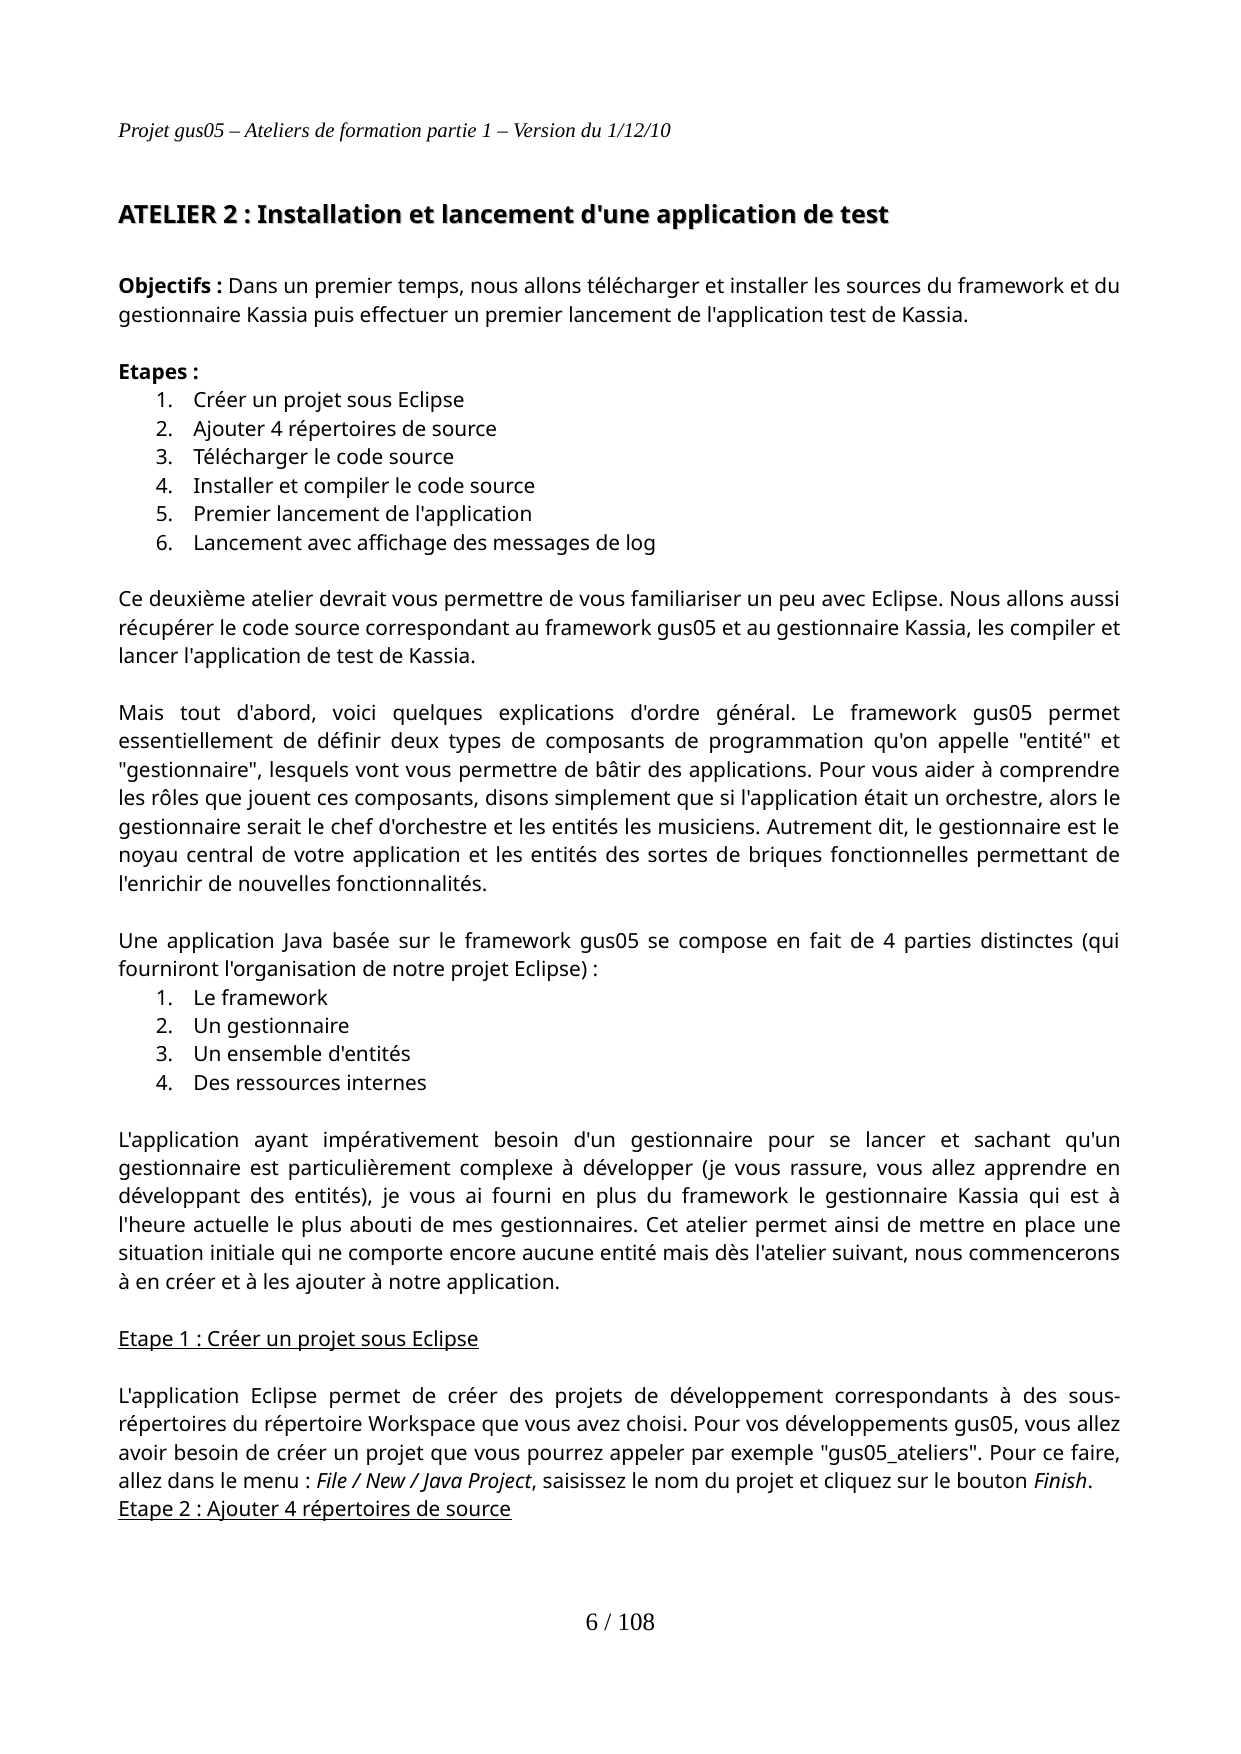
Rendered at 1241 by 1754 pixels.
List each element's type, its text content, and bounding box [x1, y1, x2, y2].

subtitle ATELIER 2 : Installation et lancement d'une application de test [118, 197, 1122, 231]
text Objectifs : Dans un premier temps, nous allons télécharger et installer les sources du framework et du gestionnaire Kassia puis effectuer un premier lancement de l'application test de Kassia. [118, 272, 1122, 328]
text Ce deuxième atelier devrait vous permettre de vous familiariser un peu avec Eclipse. Nous allons aussi récupérer le code source correspondant au framework gus05 et au gestionnaire Kassia, les compiler et lancer l'application de test de Kassia. [118, 584, 1122, 670]
list Un gestionnaire [156, 1011, 1122, 1039]
list Des ressources internes [156, 1068, 1122, 1096]
text Etape 1 : Créer un projet sous Eclipse [118, 1324, 1122, 1352]
list Créer un projet sous Eclipse [156, 385, 1122, 414]
text L'application ayant impérativement besoin d'un gestionnaire pour se lancer et sachant qu'un gestionnaire est particulièrement complexe à développer (je vous rassure, vous allez apprendre en développant des entités), je vous ai fourni en plus du framework le gestionnaire Kassia qui est à l'heure actuelle le plus abouti de mes gestionnaires. Cet atelier permet ainsi de mettre en place une situation initiale qui ne comporte encore aucune entité mais dès l'atelier suivant, nous commencerons à en créer et à les ajouter à notre application. [118, 1125, 1122, 1295]
list Installer et compiler le code source [156, 471, 1122, 499]
text Mais tout d'abord, voici quelques explications d'ordre général. Le framework gus05 permet essentiellement de définir deux types de composants de programmation qu'on appelle "entité" et "gestionnaire", lesquels vont vous permettre de bâtir des applications. Pour vous aider à comprendre les rôles que jouent ces composants, disons simplement que si l'application était un orchestre, alors le gestionnaire serait le chef d'orchestre et les entités les musiciens. Autrement dit, le gestionnaire est le noyau central de votre application et les entités des sortes de briques fonctionnelles permettant de l'enrichir de nouvelles fonctionnalités. [118, 698, 1122, 897]
text L'application Eclipse permet de créer des projets de développement correspondants à des sous-répertoires du répertoire Workspace que vous avez choisi. Pour vos développements gus05, vous allez avoir besoin de créer un projet que vous pourrez appeler par exemple "gus05_ateliers". Pour ce faire, allez dans le menu : File / New / Java Project, saisissez le nom du projet et cliquez sur le bouton Finish. [118, 1381, 1122, 1494]
list Lancement avec affichage des messages de log [156, 528, 1122, 556]
list Ajouter 4 répertoires de source [156, 414, 1122, 442]
list Le framework [156, 983, 1122, 1011]
list Premier lancement de l'application [156, 499, 1122, 528]
list Télécharger le code source [156, 442, 1122, 471]
list Un ensemble d'entités [156, 1039, 1122, 1068]
text Une application Java basée sur le framework gus05 se compose en fait de 4 parties distinctes (qui fourniront l'organisation de notre projet Eclipse) : [118, 926, 1122, 983]
text Etapes : [118, 357, 1122, 385]
text Etape 2 : Ajouter 4 répertoires de source [118, 1494, 1122, 1523]
